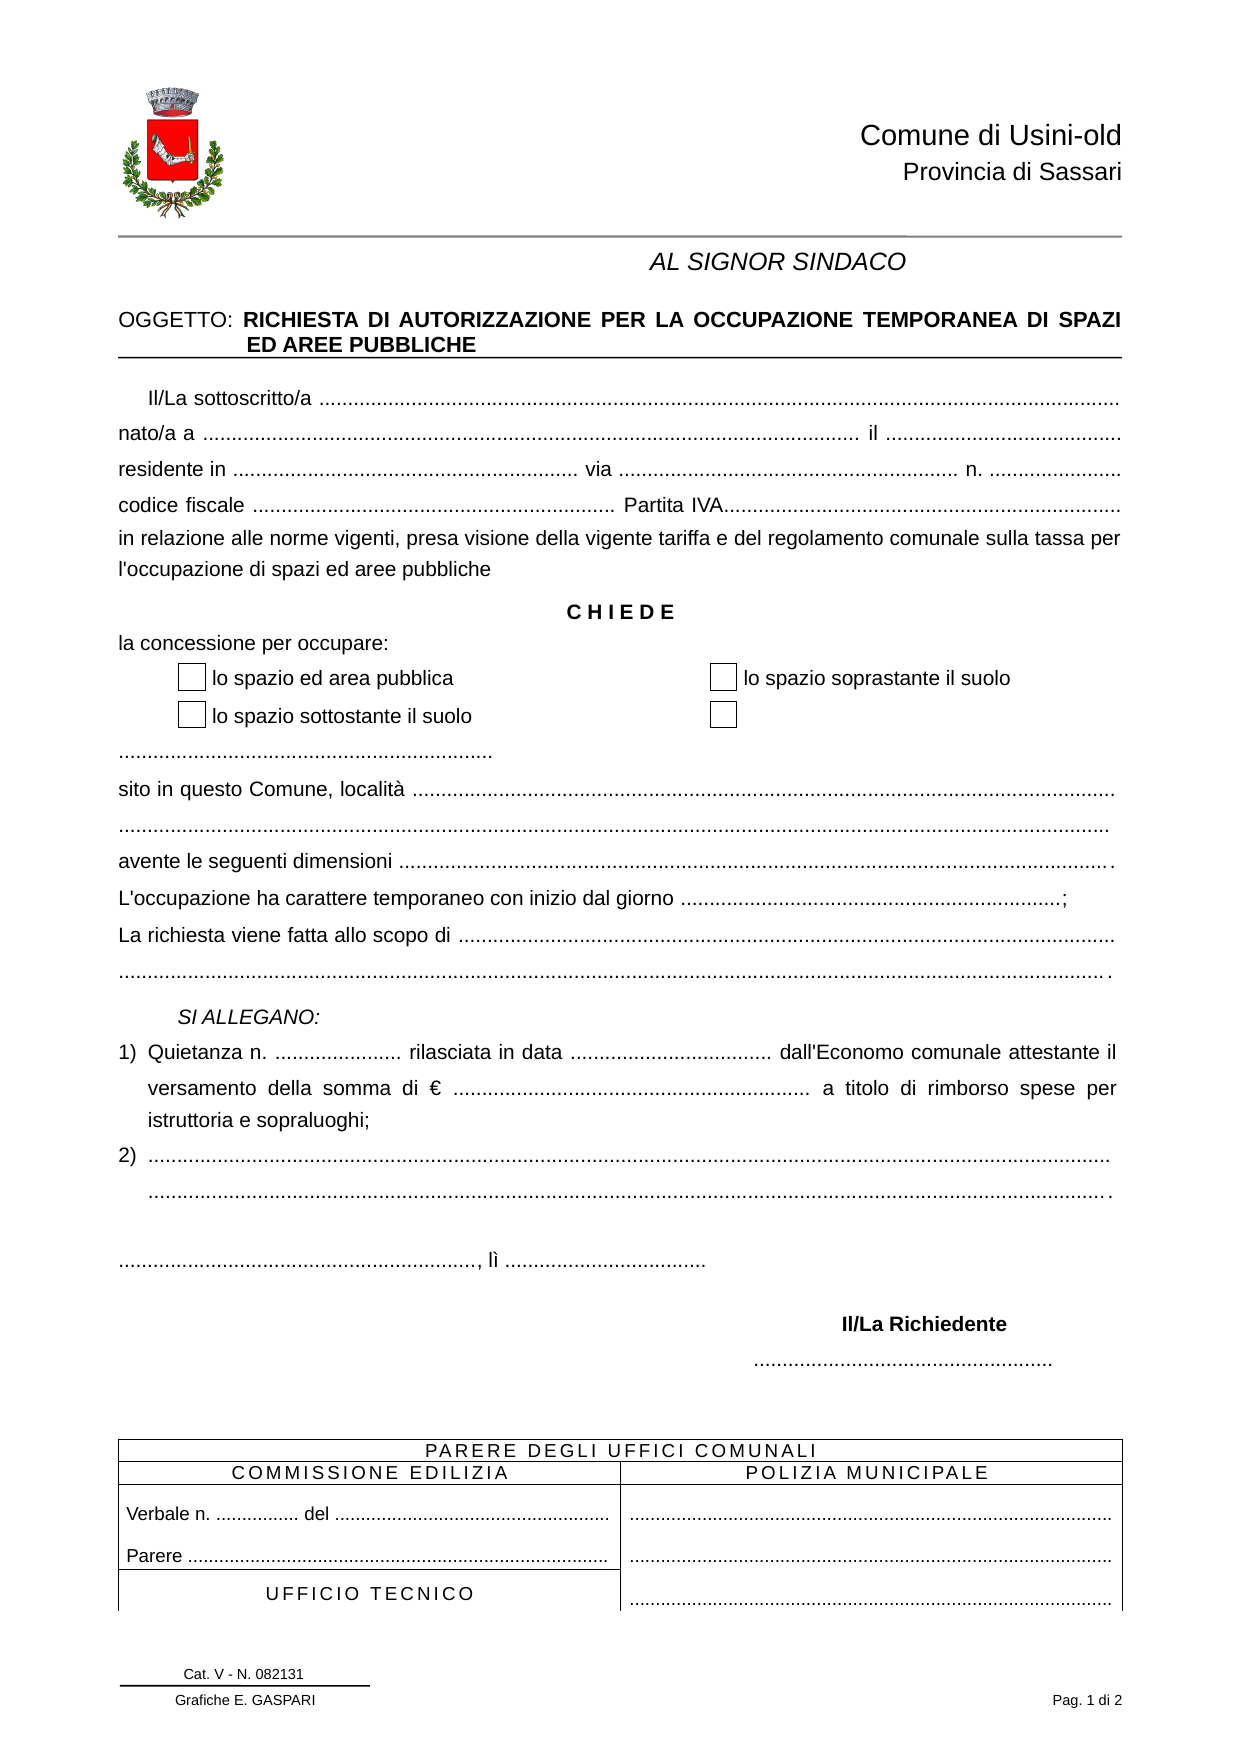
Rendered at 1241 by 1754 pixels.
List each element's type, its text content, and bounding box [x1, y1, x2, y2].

text OGGETTO: RICHIESTA DI AUTORIZZAZIONE PER LA OCCUPAZIONE TEMPORANEA DI SPAZI ED AREE PUBBLICHE [118, 307, 1122, 356]
table_cell ............................................................................................. [621, 1569, 1122, 1611]
text La richiesta viene fatta allo scopo di .................................................................................................................. ............................................................................................................................................................................ [118, 919, 1117, 984]
text L'occupazione ha carattere temporaneo con inizio dal giorno ..................................................................; [118, 882, 1117, 911]
table_cell ............................................................................................. [621, 1485, 1122, 1527]
text Provincia di Sassari [224, 157, 1122, 185]
text Comune di Usini-old [224, 118, 1122, 152]
picture [122, 87, 224, 219]
text lo spazio ed area pubblica lo spazio soprastante il suolo [118, 662, 1117, 691]
subtitle Il/La Richiedente [842, 1312, 1117, 1336]
table_header PARERE DEGLI UFFICI COMUNALI [119, 1440, 1122, 1461]
text Il/La sottoscritto/a ........................................................................................................................................... nato/a a .................................................................................................................. il ......................................... residente in ............................................................ via ........................................................... n. ....................... codice fiscale ............................................................... Partita IVA..................................................................... in relazione alle norme vigenti, presa visione della vigente tariffa e del regolamento comunale sulla tassa per l'occupazione di spazi ed aree pubbliche [118, 382, 1122, 580]
text sito in questo Comune, località .......................................................................................................................... ............................................................................................................................................................................ avente le seguenti dimensioni ............................................................................................................................ [118, 773, 1117, 873]
table_cell Parere ................................................................................. [119, 1527, 620, 1569]
text .................................................... [753, 1343, 1117, 1372]
table_cell UFFICIO TECNICO [119, 1570, 620, 1611]
list ....................................................................................................................................................................... ....................................................................................................................................................................... [118, 1139, 1117, 1204]
table_cell POLIZIA MUNICIPALE [621, 1462, 1122, 1484]
text AL SIGNOR SINDACO [650, 247, 1122, 276]
text .............................................................., lì ................................... [118, 1244, 1117, 1272]
text lo spazio sottostante il suolo ................................................................. [118, 700, 1117, 764]
list Quietanza n. ...................... rilasciata in data ................................... dall'Economo comunale attestante il versamento della somma di € .............................................................. a titolo di rimborso spese per istruttoria e sopraluoghi; [118, 1036, 1117, 1132]
table_cell COMMISSIONE EDILIZIA [119, 1462, 620, 1484]
text SI ALLEGANO: [118, 1005, 1117, 1029]
text la concessione per occupare: [118, 631, 1117, 655]
subtitle C H I E D E [118, 600, 1122, 624]
table_cell Verbale n. ................ del ..................................................... [119, 1485, 620, 1527]
table_cell ............................................................................................. [621, 1527, 1122, 1569]
